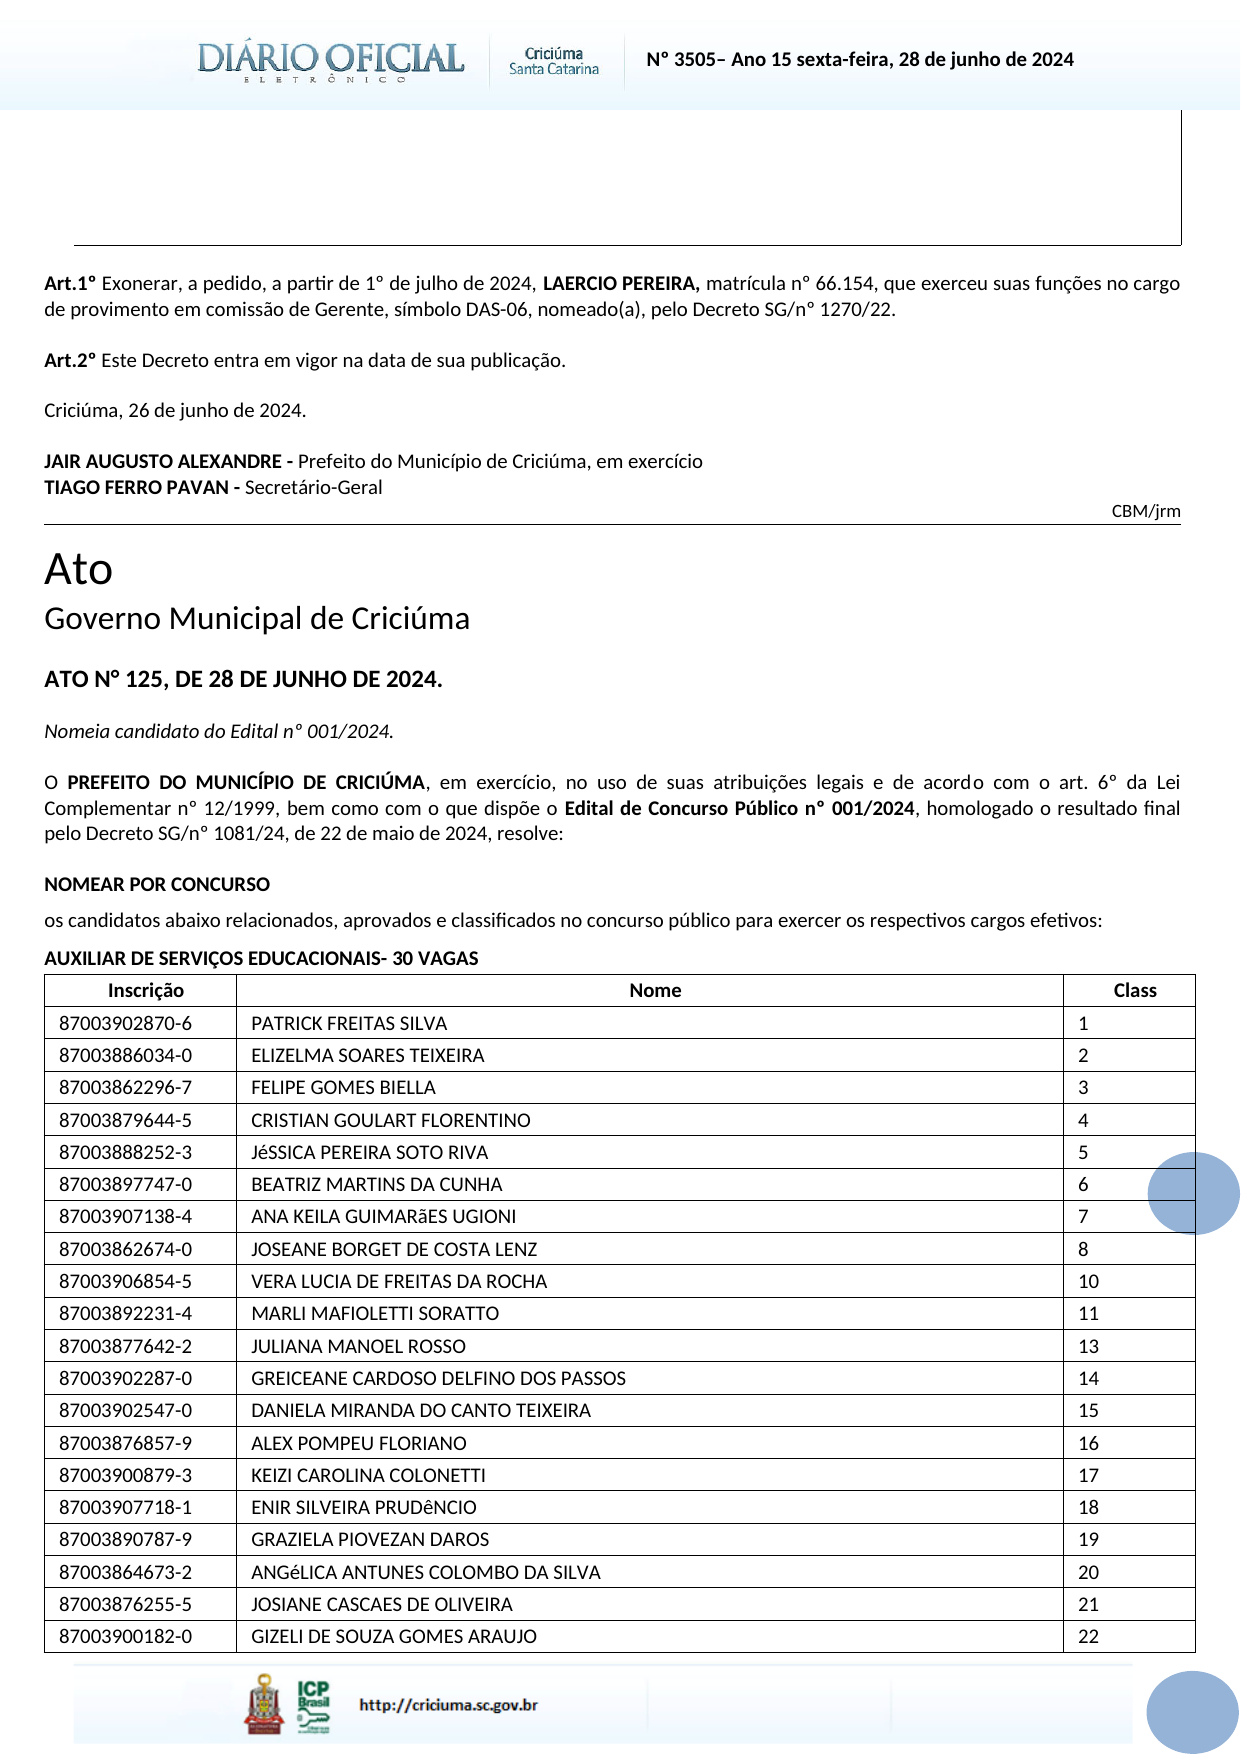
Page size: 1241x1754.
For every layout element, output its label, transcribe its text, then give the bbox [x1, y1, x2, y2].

table_cell DANIELA MIRANDA DO CANTO TEIXEIRA [237, 1395, 1063, 1426]
table_cell 87003877642-2 [45, 1330, 236, 1361]
table_cell 87003900879-3 [45, 1459, 236, 1490]
table_cell ANGéLICA ANTUNES COLOMBO DA SILVA [237, 1556, 1063, 1587]
table_cell 87003907718-1 [45, 1491, 236, 1523]
text Nomeia candidato do Edital nº 001/2024. [44, 719, 1181, 744]
text JAIR AUGUSTO ALEXANDRE - Prefeito do Município de Criciúma, em exercício [44, 448, 1181, 474]
text O PREFEITO DO MUNICÍPIO DE CRICIÚMA, em exercício, no uso de suas atribuições legais e de acordo com o art. 6º da Lei Complementar nº 12/1999, bem como com o que dispõe o Edital de Concurso Público nº 001/2024, homologado o resultado final pelo Decreto SG/nº 1081/24, de 22 de maio de 2024, resolve: [44, 769, 1181, 846]
table_cell Class [1064, 975, 1195, 1006]
table_cell 87003890787-9 [45, 1524, 236, 1555]
text ATO N° 125, DE 28 DE JUNHO DE 2024. [44, 663, 1181, 693]
text Art.1º Exonerar, a pedido, a partir de 1º de julho de 2024, LAERCIO PEREIRA, matrícula nº 66.154, que exerceu suas funções no cargo de provimento em comissão de Gerente, símbolo DAS-06, nomeado(a), pelo Decreto SG/nº 1270/22. [44, 271, 1181, 321]
text os candidatos abaixo relacionados, aprovados e classificados no concurso público para exercer os respectivos cargos efetivos: [44, 907, 1181, 932]
table_cell VERA LUCIA DE FREITAS DA ROCHA [237, 1265, 1063, 1297]
table_cell 87003876255-5 [45, 1588, 236, 1619]
table_cell ANA KEILA GUIMARãES UGIONI [237, 1201, 1063, 1232]
table_cell 87003900182-0 [45, 1621, 236, 1652]
text NOMEAR POR CONCURSO [44, 871, 1181, 897]
table_cell JOSIANE CASCAES DE OLIVEIRA [237, 1588, 1063, 1619]
table_cell CRISTIAN GOULART FLORENTINO [237, 1104, 1063, 1135]
table_cell 7 [1064, 1201, 1174, 1232]
table_cell KEIZI CAROLINA COLONETTI [237, 1459, 1063, 1490]
table_cell 87003902287-0 [45, 1362, 236, 1393]
table_cell 21 [1064, 1588, 1195, 1619]
table_header [1063, 943, 1196, 974]
table_cell 5 [1064, 1136, 1195, 1167]
table_cell PATRICK FREITAS SILVA [237, 1007, 1063, 1038]
table_cell 87003902547-0 [45, 1395, 236, 1426]
table_cell GREICEANE CARDOSO DELFINO DOS PASSOS [237, 1362, 1063, 1393]
table_cell 15 [1064, 1395, 1195, 1426]
text CBM/jrm [44, 499, 1181, 524]
table_cell FELIPE GOMES BIELLA [237, 1072, 1063, 1103]
table_cell 18 [1064, 1491, 1195, 1523]
table_cell 87003879644-5 [45, 1104, 236, 1135]
table_cell ALEX POMPEU FLORIANO [237, 1427, 1063, 1458]
table_cell 87003864673-2 [45, 1556, 236, 1587]
table_cell 13 [1064, 1330, 1195, 1361]
table_cell 87003876857-9 [45, 1427, 236, 1458]
text Art.2º Este Decreto entra em vigor na data de sua publicação. [44, 347, 1181, 372]
table_cell JULIANA MANOEL ROSSO [237, 1330, 1063, 1361]
table_cell 87003888252-3 [45, 1136, 236, 1167]
table_cell JOSEANE BORGET DE COSTA LENZ [237, 1233, 1063, 1264]
table_cell 16 [1064, 1427, 1195, 1458]
table_cell 8 [1064, 1233, 1195, 1264]
table_cell Nome [237, 975, 1063, 1006]
table_cell 20 [1064, 1556, 1195, 1587]
table_cell GIZELI DE SOUZA GOMES ARAUJO [237, 1621, 1063, 1652]
table_cell 3 [1064, 1072, 1195, 1103]
table_cell 87003902870-6 [45, 1007, 236, 1038]
text Governo Municipal de Criciúma [44, 597, 1181, 637]
text Ato [44, 538, 1181, 597]
table_cell 1 [1064, 1007, 1195, 1038]
table_cell BEATRIZ MARTINS DA CUNHA [237, 1169, 1063, 1200]
table_cell 19 [1064, 1524, 1195, 1555]
text TIAGO FERRO PAVAN - Secretário-Geral [44, 474, 1181, 499]
table_cell 2 [1064, 1039, 1195, 1071]
table_cell 87003897747-0 [45, 1169, 236, 1200]
table_cell 87003886034-0 [45, 1039, 236, 1071]
table_cell 11 [1064, 1298, 1195, 1329]
table_cell 87003862296-7 [45, 1072, 236, 1103]
table_cell 87003907138-4 [45, 1201, 236, 1232]
table_cell 87003892231-4 [45, 1298, 236, 1329]
text Criciúma, 26 de junho de 2024. [44, 398, 1181, 423]
table_cell 22 [1064, 1621, 1195, 1652]
table_cell GRAZIELA PIOVEZAN DAROS [237, 1524, 1063, 1555]
table_cell ELIZELMA SOARES TEIXEIRA [237, 1039, 1063, 1071]
table_cell 87003906854-5 [45, 1265, 236, 1297]
table_cell Inscrição [45, 975, 236, 1006]
table_cell JéSSICA PEREIRA SOTO RIVA [237, 1136, 1063, 1167]
table_cell 14 [1064, 1362, 1195, 1393]
table_cell ENIR SILVEIRA PRUDêNCIO [237, 1491, 1063, 1523]
table_cell 17 [1064, 1459, 1195, 1490]
table_cell 6 [1064, 1169, 1155, 1200]
table_header AUXILIAR DE SERVIÇOS EDUCACIONAIS- 30 VAGAS [44, 943, 1063, 974]
table_cell 10 [1064, 1265, 1195, 1297]
table_cell 4 [1064, 1104, 1195, 1135]
table_cell 87003862674-0 [45, 1233, 236, 1264]
table_cell MARLI MAFIOLETTI SORATTO [237, 1298, 1063, 1329]
